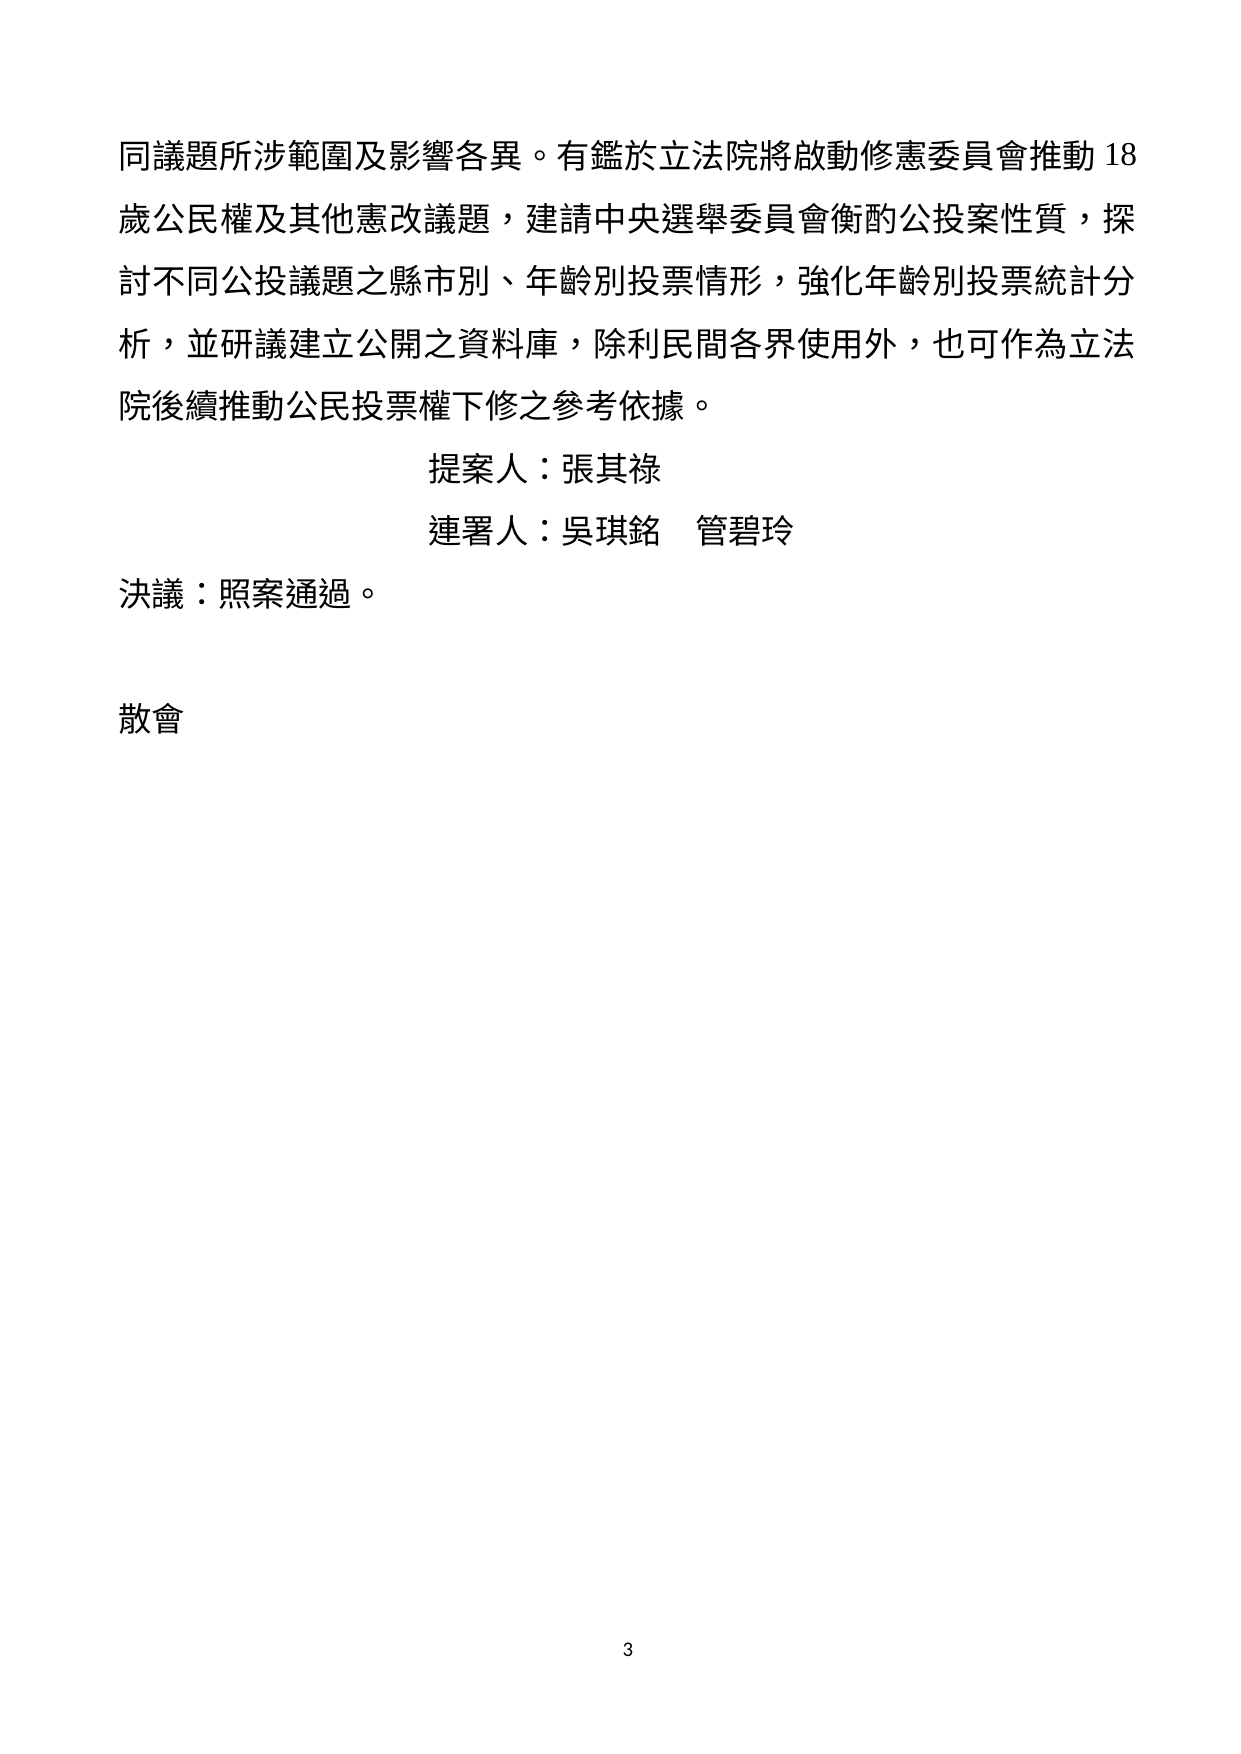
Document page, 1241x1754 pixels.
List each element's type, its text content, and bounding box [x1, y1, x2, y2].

text 同議題所涉範圍及影響各異。有鑑於立法院將啟動修憲委員會推動18歲公民權及其他憲改議題，建請中央選舉委員會衡酌公投案性質，探討不同公投議題之縣市別、年齡別投票情形，強化年齡別投票統計分析，並研議建立公開之資料庫，除利民間各界使用外，也可作為立法院後續推動公民投票權下修之參考依據。 [118, 112, 1137, 425]
text 散會 [118, 675, 1137, 737]
text 提案人：張其祿 [428, 425, 1137, 487]
text 決議：照案通過。 [118, 550, 1137, 612]
text 連署人：吳琪銘 管碧玲 [428, 487, 1137, 550]
